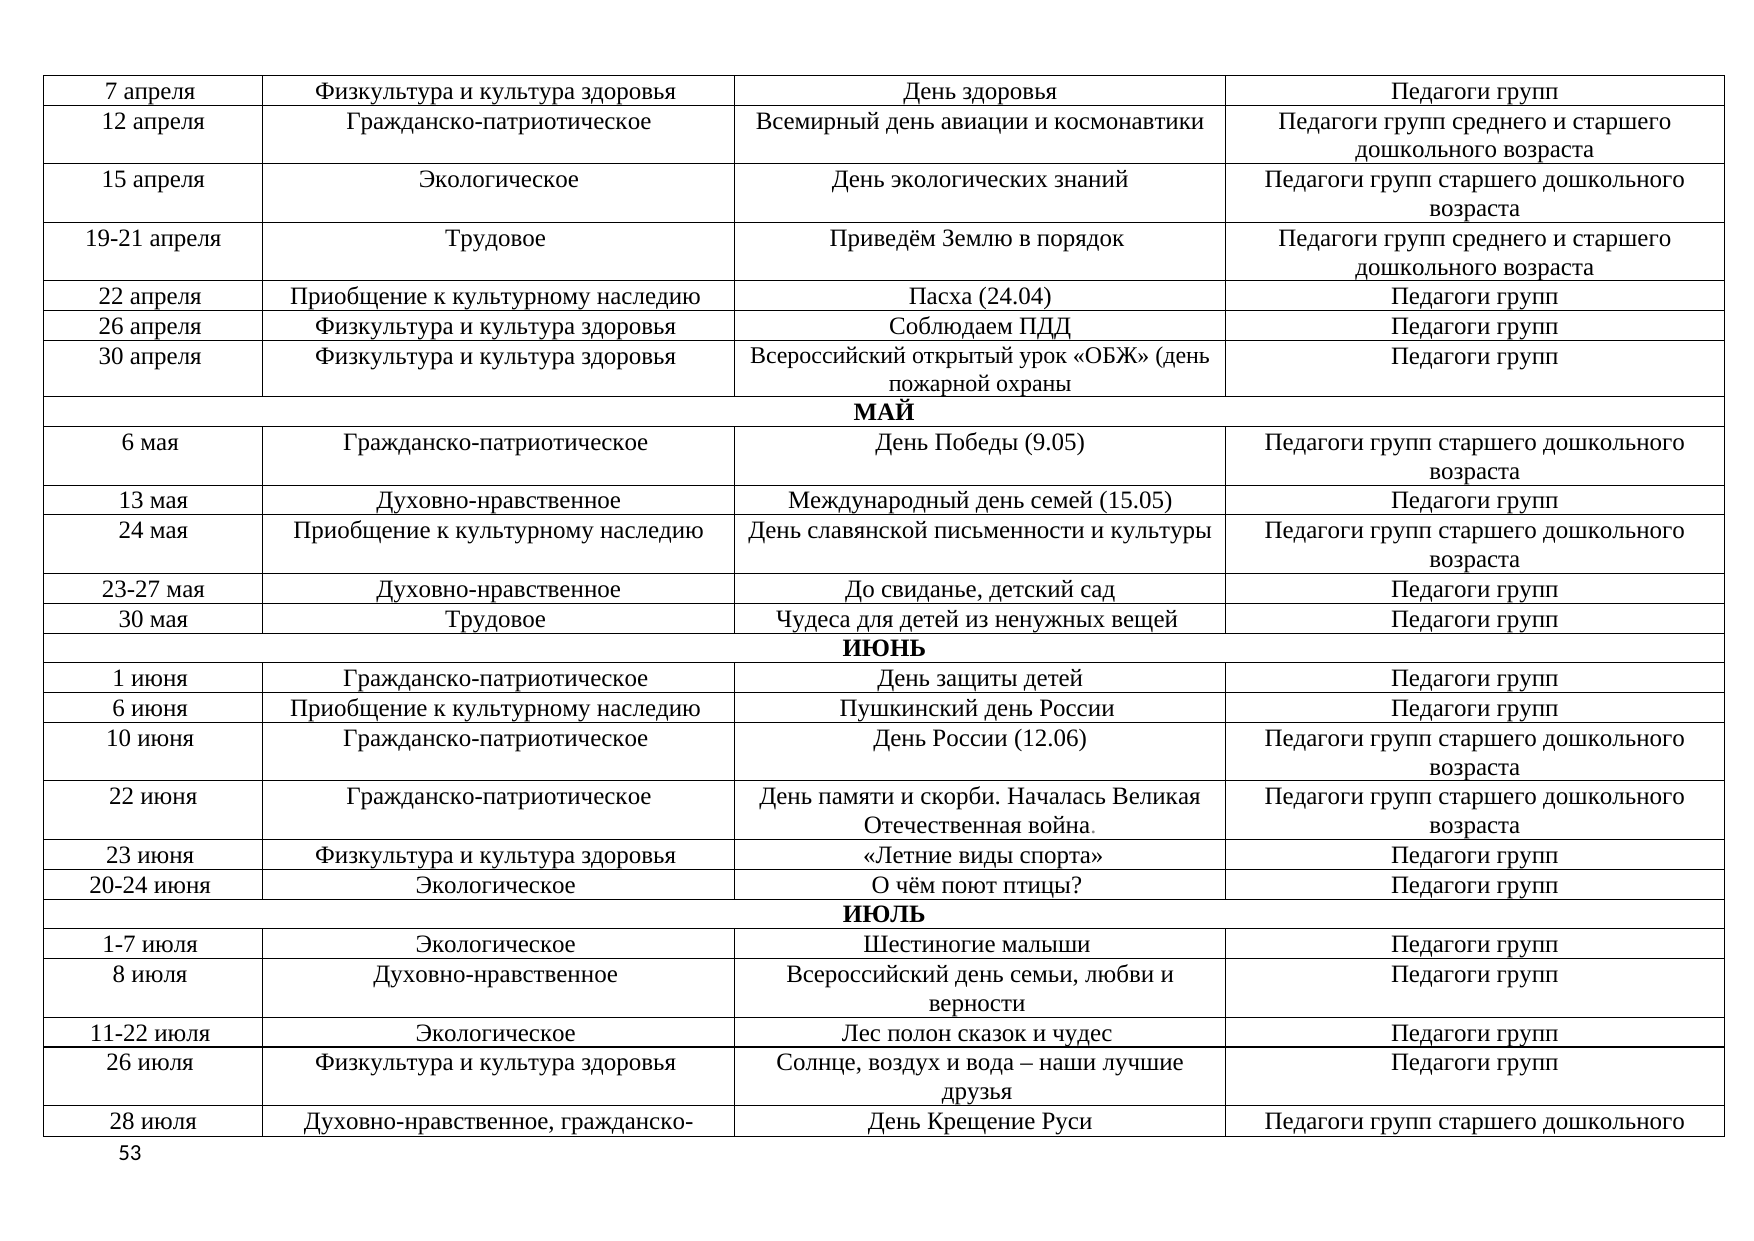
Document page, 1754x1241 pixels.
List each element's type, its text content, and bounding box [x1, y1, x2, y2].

table_cell 19-21 апреля [44, 223, 262, 280]
table_cell День России (12.06) [735, 723, 1225, 780]
table_cell Лес полон сказок и чудес [735, 1018, 1225, 1046]
table_cell Педагоги групп [1226, 840, 1724, 869]
table_cell Педагоги групп старшего дошкольного [1226, 1106, 1724, 1136]
table_cell Трудовое [263, 604, 734, 632]
table_cell Солнце, воздух и вода – наши лучшие друзья [735, 1048, 1225, 1105]
table_cell День Крещение Руси [735, 1106, 1225, 1136]
table_cell Экологическое [263, 164, 734, 222]
table_cell 6 июня [44, 693, 262, 722]
table_cell Педагоги групп [1226, 486, 1724, 514]
table_cell 23 июня [44, 840, 262, 869]
table_cell День здоровья [735, 76, 1225, 105]
table_cell Гражданско-патриотическое [263, 781, 734, 839]
table_cell День памяти и скорби. Началась Великая Отечественная война. [735, 781, 1225, 839]
table_cell О чём поют птицы? [735, 870, 1225, 898]
table_cell Физкультура и культура здоровья [263, 1048, 734, 1105]
table_cell 11-22 июля [44, 1018, 262, 1046]
table_cell Педагоги групп [1226, 341, 1724, 396]
table_cell Трудовое [263, 223, 734, 280]
table_cell Гражданско-патриотическое [263, 427, 734, 484]
table_cell 6 мая [44, 427, 262, 484]
table_cell День Победы (9.05) [735, 427, 1225, 484]
table_cell Педагоги групп [1226, 693, 1724, 722]
table_cell 1 июня [44, 663, 262, 692]
table_cell 7 апреля [44, 76, 262, 105]
table_cell Международный день семей (15.05) [735, 486, 1225, 514]
table_cell Педагоги групп [1226, 574, 1724, 603]
table_cell Приобщение к культурному наследию [263, 693, 734, 722]
table_cell Гражданско-патриотическое [263, 663, 734, 692]
table_cell Педагоги групп [1226, 929, 1724, 958]
table_cell Физкультура и культура здоровья [263, 341, 734, 396]
table_cell Экологическое [263, 929, 734, 958]
table_cell Педагоги групп [1226, 870, 1724, 898]
table_cell 30 мая [44, 604, 262, 632]
table_cell Всероссийский открытый урок «ОБЖ» (день пожарной охраны [735, 341, 1225, 396]
table_cell Физкультура и культура здоровья [263, 76, 734, 105]
table_cell Педагоги групп среднего и старшего дошкольного возраста [1226, 223, 1724, 280]
table_cell Духовно-нравственное [263, 574, 734, 603]
table_cell Приведём Землю в порядок [735, 223, 1225, 280]
table_cell ИЮНЬ [44, 634, 1724, 662]
table_cell Шестиногие малыши [735, 929, 1225, 958]
table_cell Педагоги групп [1226, 76, 1724, 105]
table_cell 20-24 июня [44, 870, 262, 898]
table_cell Педагоги групп [1226, 604, 1724, 632]
table_cell Педагоги групп [1226, 311, 1724, 340]
table_cell День славянской письменности и культуры [735, 515, 1225, 573]
table_cell Гражданско-патриотическое [263, 723, 734, 780]
table_cell Физкультура и культура здоровья [263, 311, 734, 340]
table_cell 12 апреля [44, 106, 262, 163]
table_cell Экологическое [263, 1018, 734, 1046]
table_cell Педагоги групп старшего дошкольного возраста [1226, 723, 1724, 780]
table_cell Педагоги групп [1226, 1048, 1724, 1105]
table_cell 22 апреля [44, 281, 262, 310]
table_cell ИЮЛЬ [44, 900, 1724, 928]
table_cell 30 апреля [44, 341, 262, 396]
table_cell Духовно-нравственное [263, 486, 734, 514]
table_cell Педагоги групп [1226, 1018, 1724, 1046]
table_cell 26 июля [44, 1048, 262, 1105]
table_cell До свиданье, детский сад [735, 574, 1225, 603]
table_cell 23-27 мая [44, 574, 262, 603]
table_cell Приобщение к культурному наследию [263, 281, 734, 310]
table_cell Педагоги групп [1226, 663, 1724, 692]
table_cell День защиты детей [735, 663, 1225, 692]
table_cell Педагоги групп старшего дошкольного возраста [1226, 515, 1724, 573]
table_cell МАЙ [44, 397, 1724, 426]
table_cell Педагоги групп [1226, 959, 1724, 1017]
table_cell Педагоги групп среднего и старшего дошкольного возраста [1226, 106, 1724, 163]
table_cell Физкультура и культура здоровья [263, 840, 734, 869]
table_cell 24 мая [44, 515, 262, 573]
table_cell Педагоги групп [1226, 281, 1724, 310]
table_cell 1-7 июля [44, 929, 262, 958]
table_cell Пушкинский день России [735, 693, 1225, 722]
table_cell Духовно-нравственное [263, 959, 734, 1017]
table_cell Соблюдаем ПДД [735, 311, 1225, 340]
table_cell 13 мая [44, 486, 262, 514]
table_cell 26 апреля [44, 311, 262, 340]
table_cell Чудеса для детей из ненужных вещей [735, 604, 1225, 632]
table_cell 8 июля [44, 959, 262, 1017]
table_cell Педагоги групп старшего дошкольного возраста [1226, 427, 1724, 484]
table_cell «Летние виды спорта» [735, 840, 1225, 869]
table_cell 28 июля [44, 1106, 262, 1136]
table_cell День экологических знаний [735, 164, 1225, 222]
table_cell Всемирный день авиации и космонавтики [735, 106, 1225, 163]
table_cell Педагоги групп старшего дошкольного возраста [1226, 164, 1724, 222]
table_cell Приобщение к культурному наследию [263, 515, 734, 573]
table_cell Педагоги групп старшего дошкольного возраста [1226, 781, 1724, 839]
table_cell 22 июня [44, 781, 262, 839]
table_cell Пасха (24.04) [735, 281, 1225, 310]
table_cell Гражданско-патриотическое [263, 106, 734, 163]
table_cell 15 апреля [44, 164, 262, 222]
table_cell Духовно-нравственное, гражданско- [263, 1106, 734, 1136]
table_cell Всероссийский день семьи, любви и верности [735, 959, 1225, 1017]
table_cell Экологическое [263, 870, 734, 898]
table_cell 10 июня [44, 723, 262, 780]
